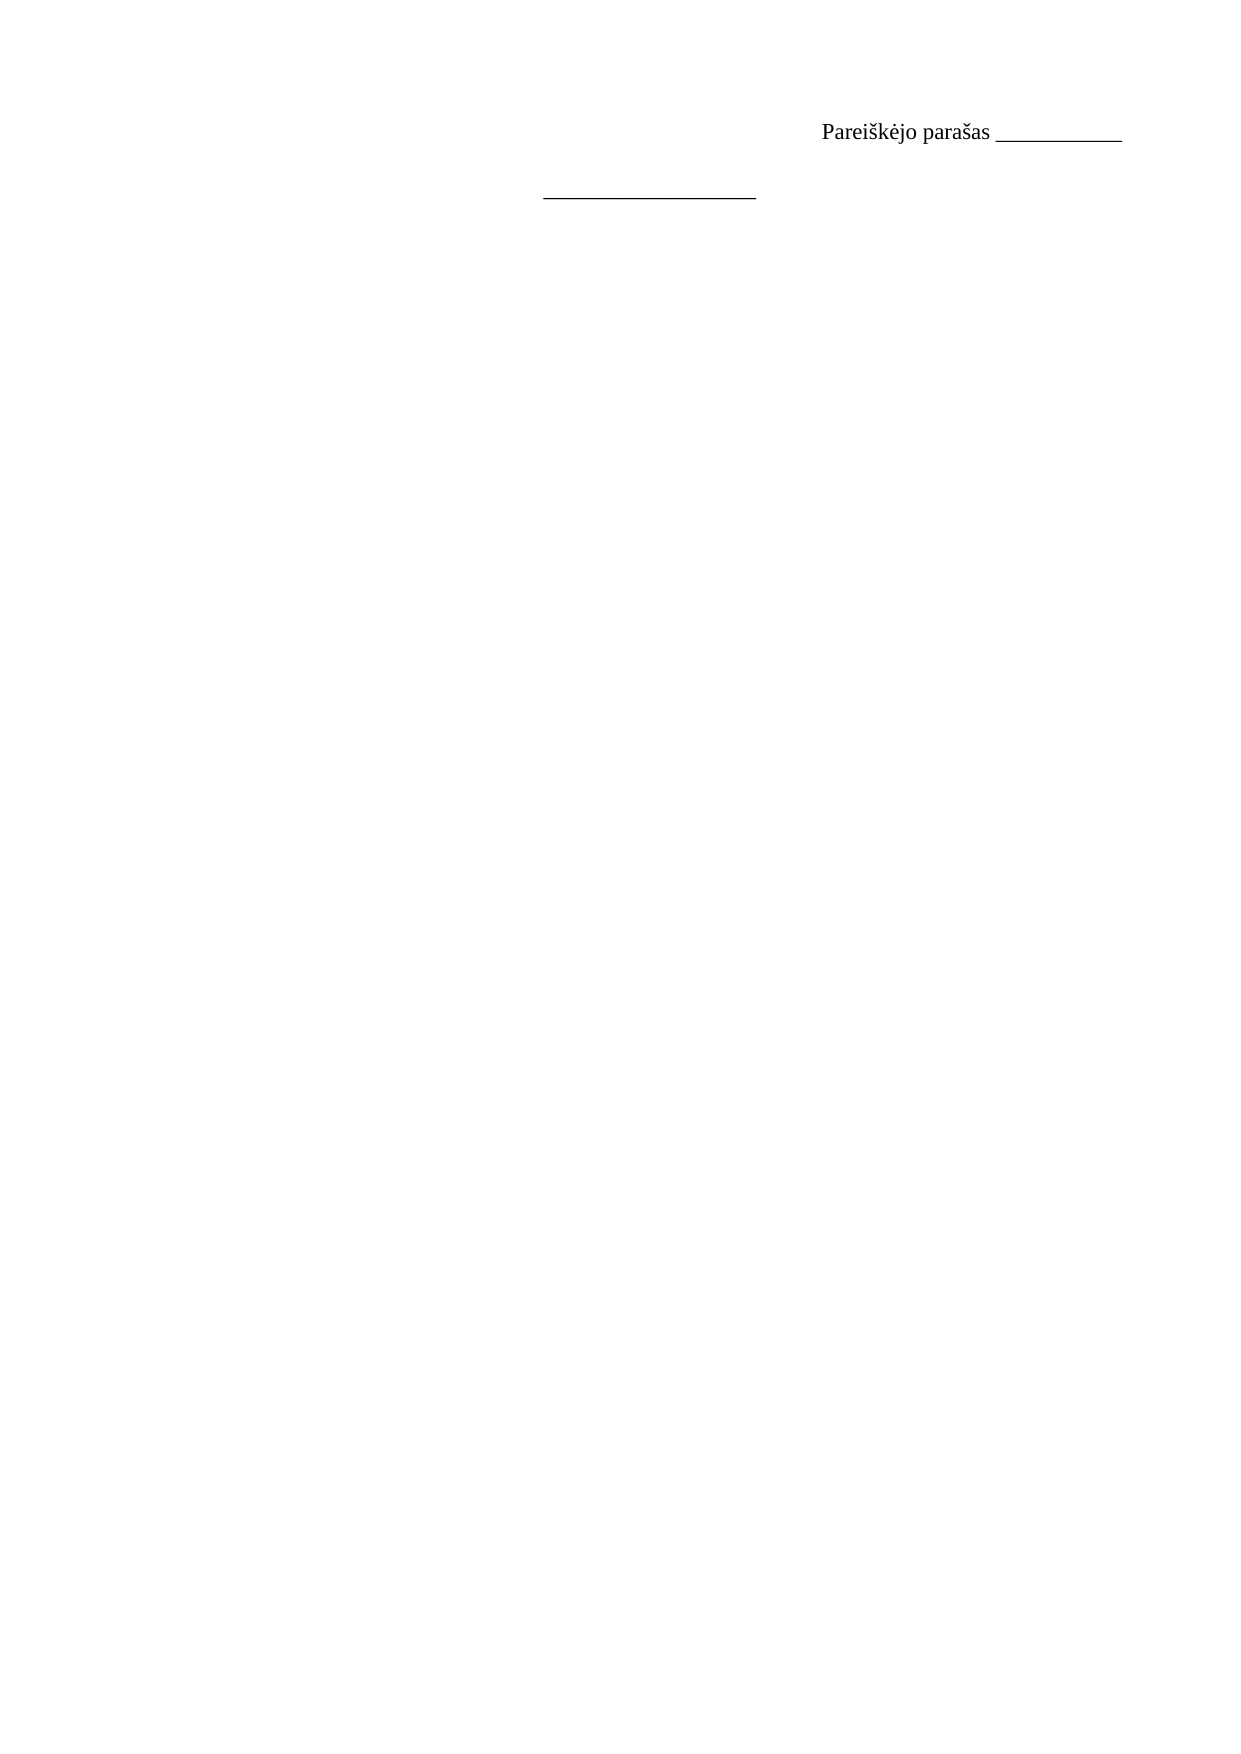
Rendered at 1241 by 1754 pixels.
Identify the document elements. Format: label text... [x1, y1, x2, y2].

text Pareiškėjo parašas ___________ [177, 118, 1122, 144]
text _________________ [177, 173, 1122, 202]
